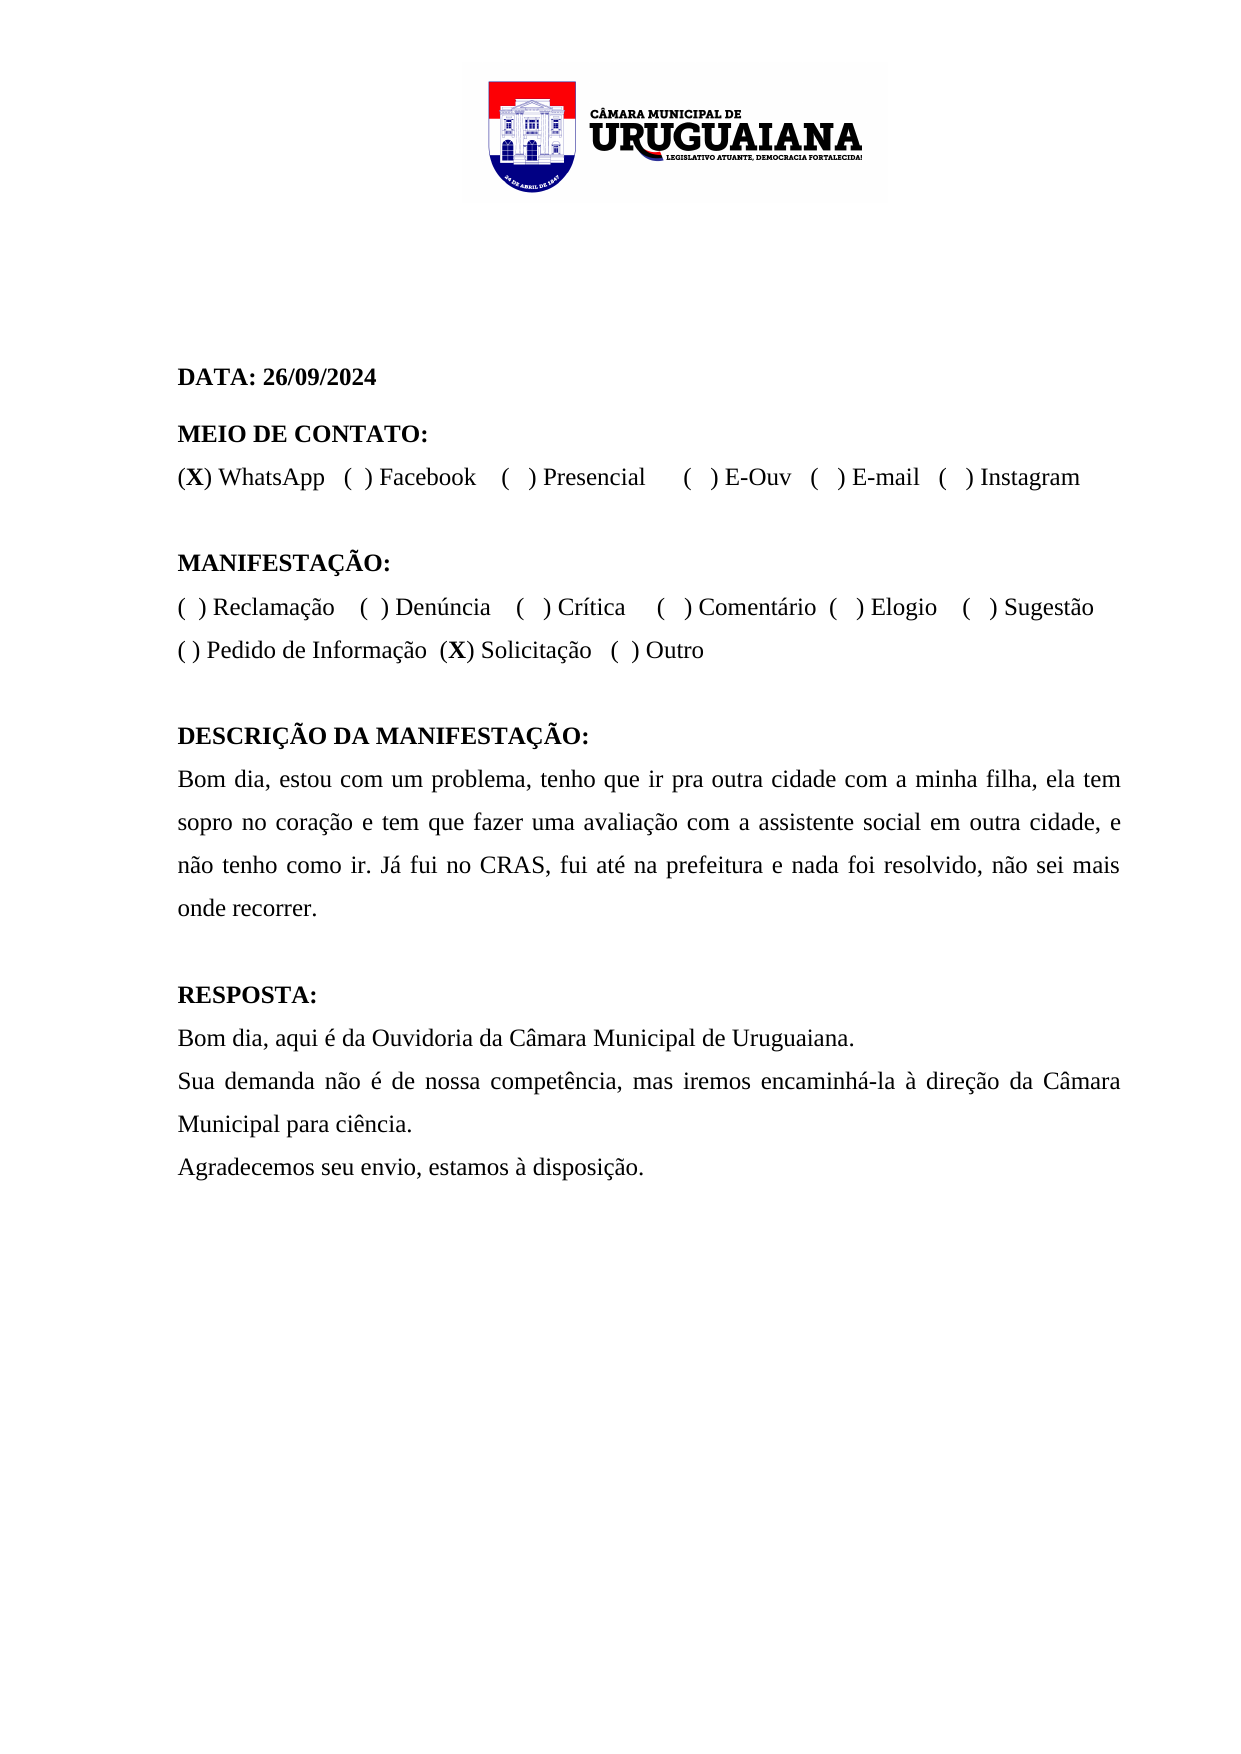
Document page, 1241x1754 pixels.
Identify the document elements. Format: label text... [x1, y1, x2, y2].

picture [462, 62, 888, 203]
text DESCRIÇÃO DA MANIFESTAÇÃO: [177, 721, 1122, 750]
list Sua demanda não é de nossa competência, mas iremos encaminhá-la à direção da Câmara Municipal para ciência. [177, 1066, 1122, 1138]
text Bom dia, estou com um problema, tenho que ir pra outra cidade com a minha filha, ela tem sopro no coração e tem que fazer uma avaliação com a assistente social em outra cidade, e não tenho como ir. Já fui no CRAS, fui até na prefeitura e nada foi resolvido, não sei mais onde recorrer. [177, 764, 1122, 922]
text MEIO DE CONTATO: [177, 419, 1122, 448]
list Agradecemos seu envio, estamos à disposição. [177, 1152, 1122, 1181]
text (X) WhatsApp ( ) Facebook ( ) Presencial ( ) E-Ouv ( ) E-mail ( ) Instagram [177, 462, 1122, 491]
text DATA: 26/09/2024 [177, 362, 1122, 390]
text MANIFESTAÇÃO: [177, 548, 1122, 577]
list Bom dia, aqui é da Ouvidoria da Câmara Municipal de Uruguaiana. [177, 1023, 1122, 1052]
list RESPOSTA: [177, 980, 1122, 1008]
text ( ) Reclamação ( ) Denúncia ( ) Crítica ( ) Comentário ( ) Elogio ( ) Sugestão ( ) Pedido de Informação (X) Solicitação ( ) Outro [177, 592, 1122, 663]
